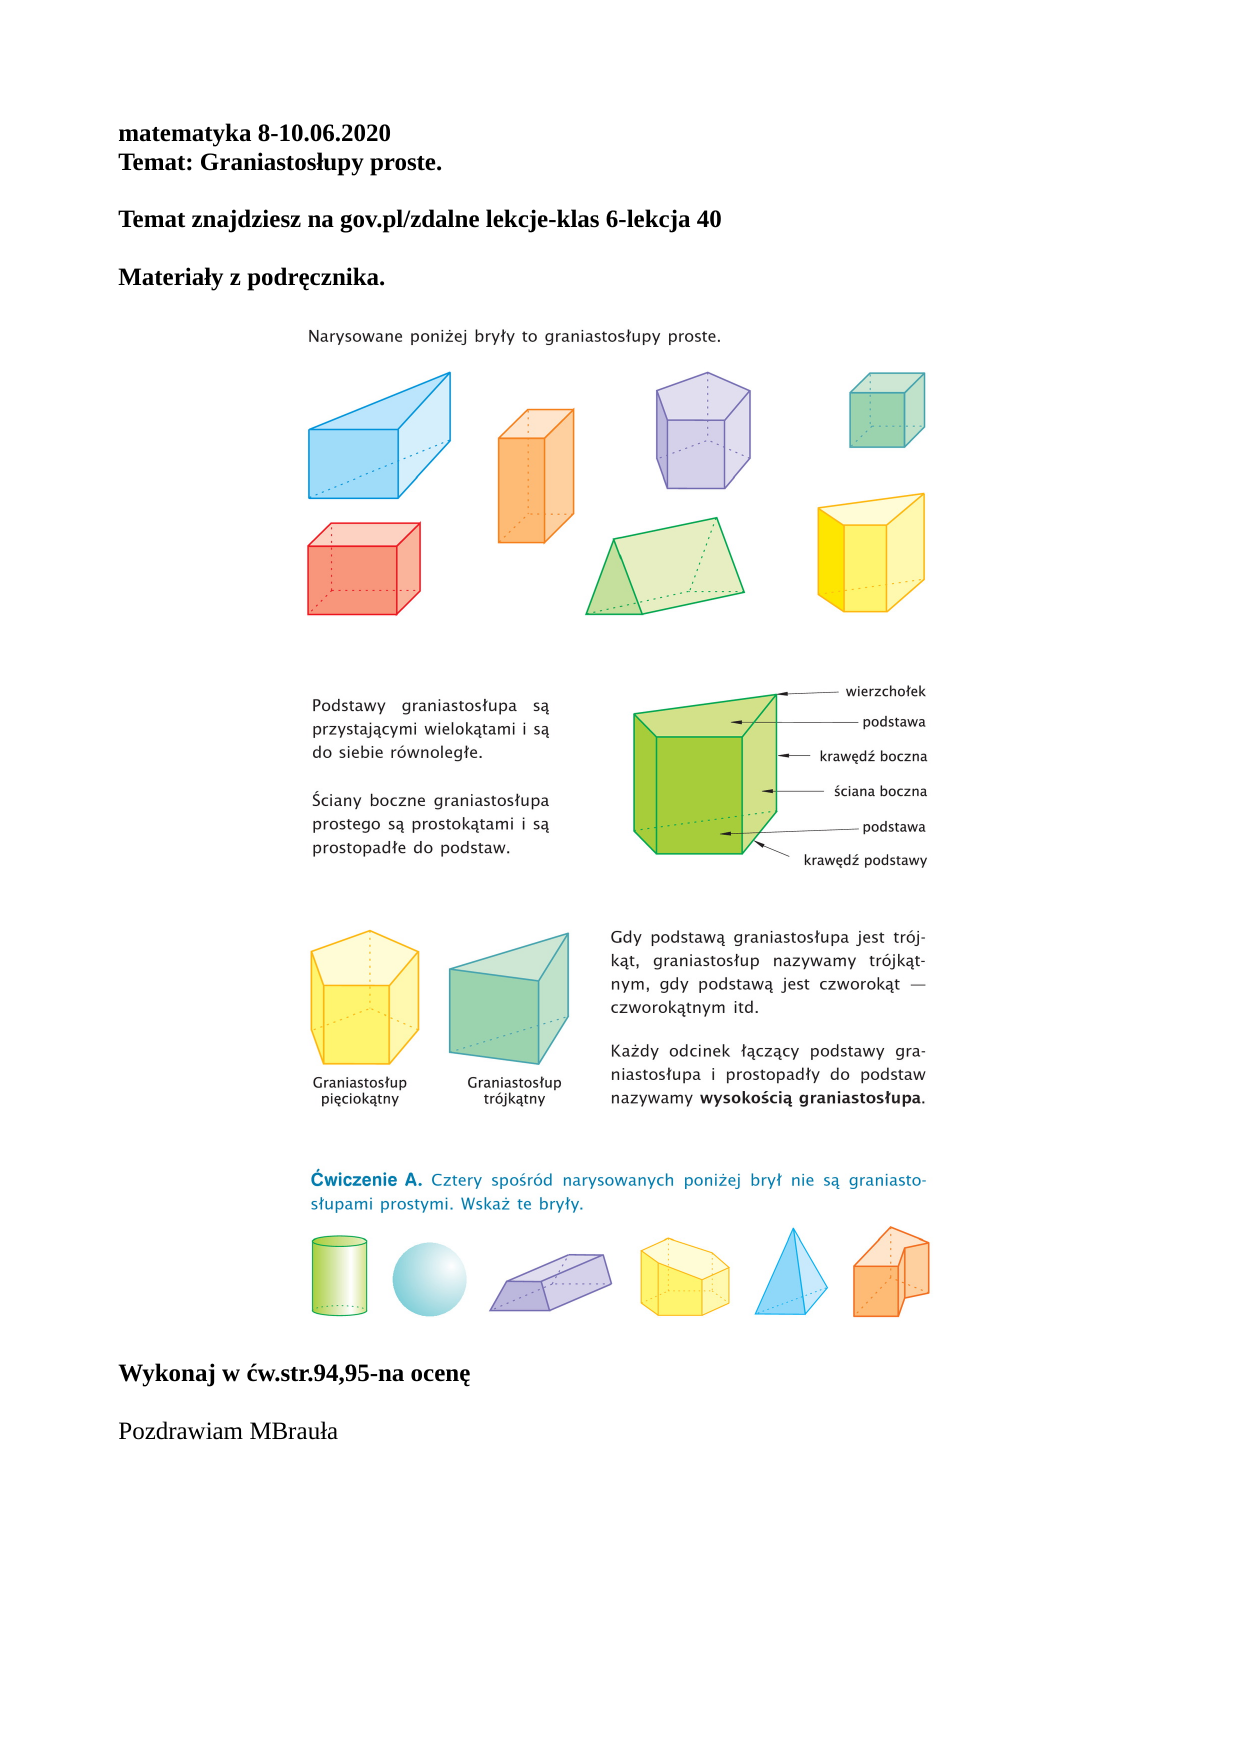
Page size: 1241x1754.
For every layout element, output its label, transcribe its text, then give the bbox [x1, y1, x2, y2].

text Materiały z podręcznika. [118, 262, 1122, 291]
text Temat: Graniastosłupy proste. [118, 147, 1122, 176]
text Pozdrawiam MBrauła [118, 1416, 1122, 1445]
text Wykonaj w ćw.str.94,95-na ocenę [118, 1358, 1122, 1387]
picture [292, 1149, 949, 1330]
picture [295, 319, 945, 635]
picture [291, 910, 950, 1121]
picture [298, 663, 943, 882]
text matematyka 8-10.06.2020 [118, 118, 1122, 147]
text Temat znajdziesz na gov.pl/zdalne lekcje-klas 6-lekcja 40 [118, 204, 1122, 233]
